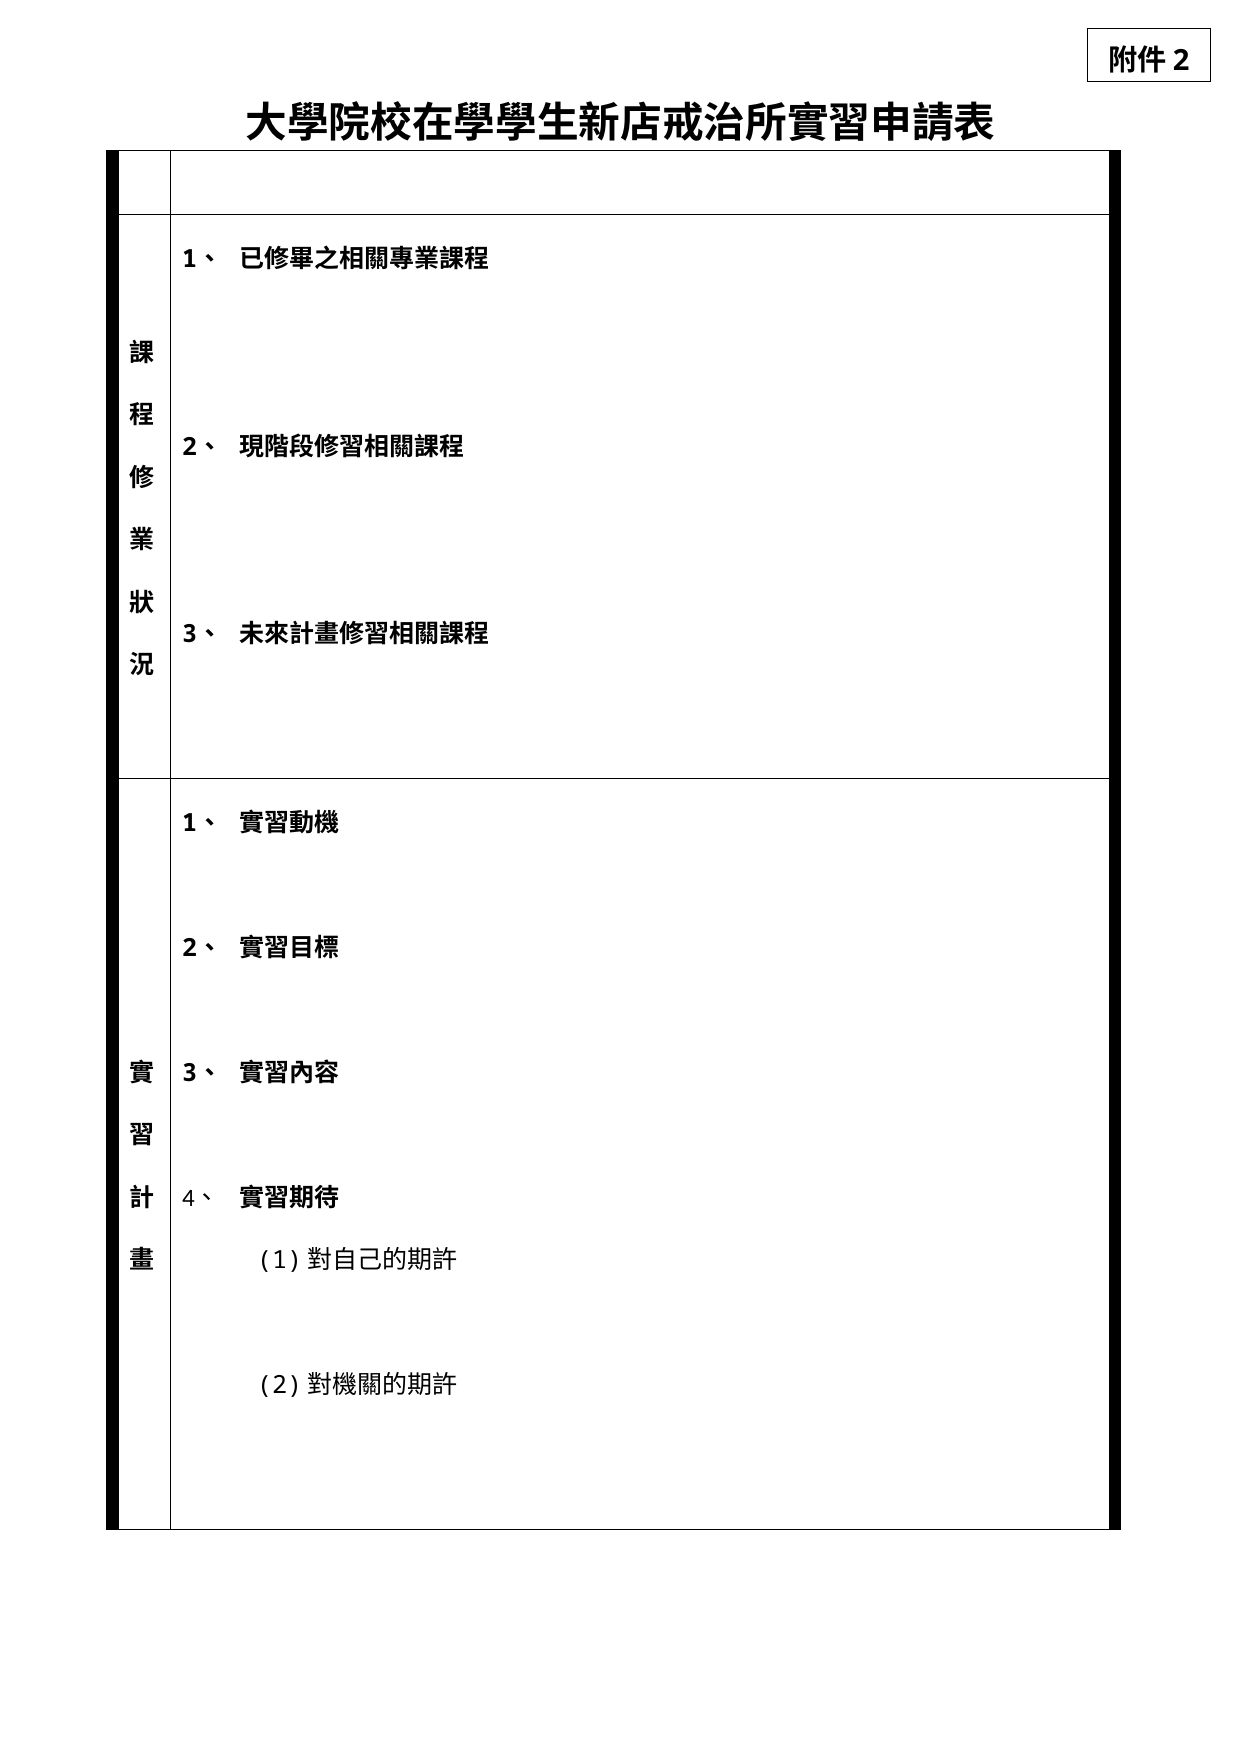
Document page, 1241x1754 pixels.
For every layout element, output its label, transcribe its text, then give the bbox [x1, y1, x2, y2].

table_cell [119, 151, 170, 214]
table_cell 實習動機 實習目標 實習內容 實習期待 對自己的期許 對機關的期許 [171, 779, 1109, 1528]
table_cell 實 習 計 畫 [119, 779, 170, 1528]
table_cell 已修畢之相關專業課程 現階段修習相關課程 未來計畫修習相關課程 [171, 215, 1109, 777]
table_cell [171, 151, 1109, 214]
table_cell 課 程 修 業 狀 況 [119, 215, 170, 777]
